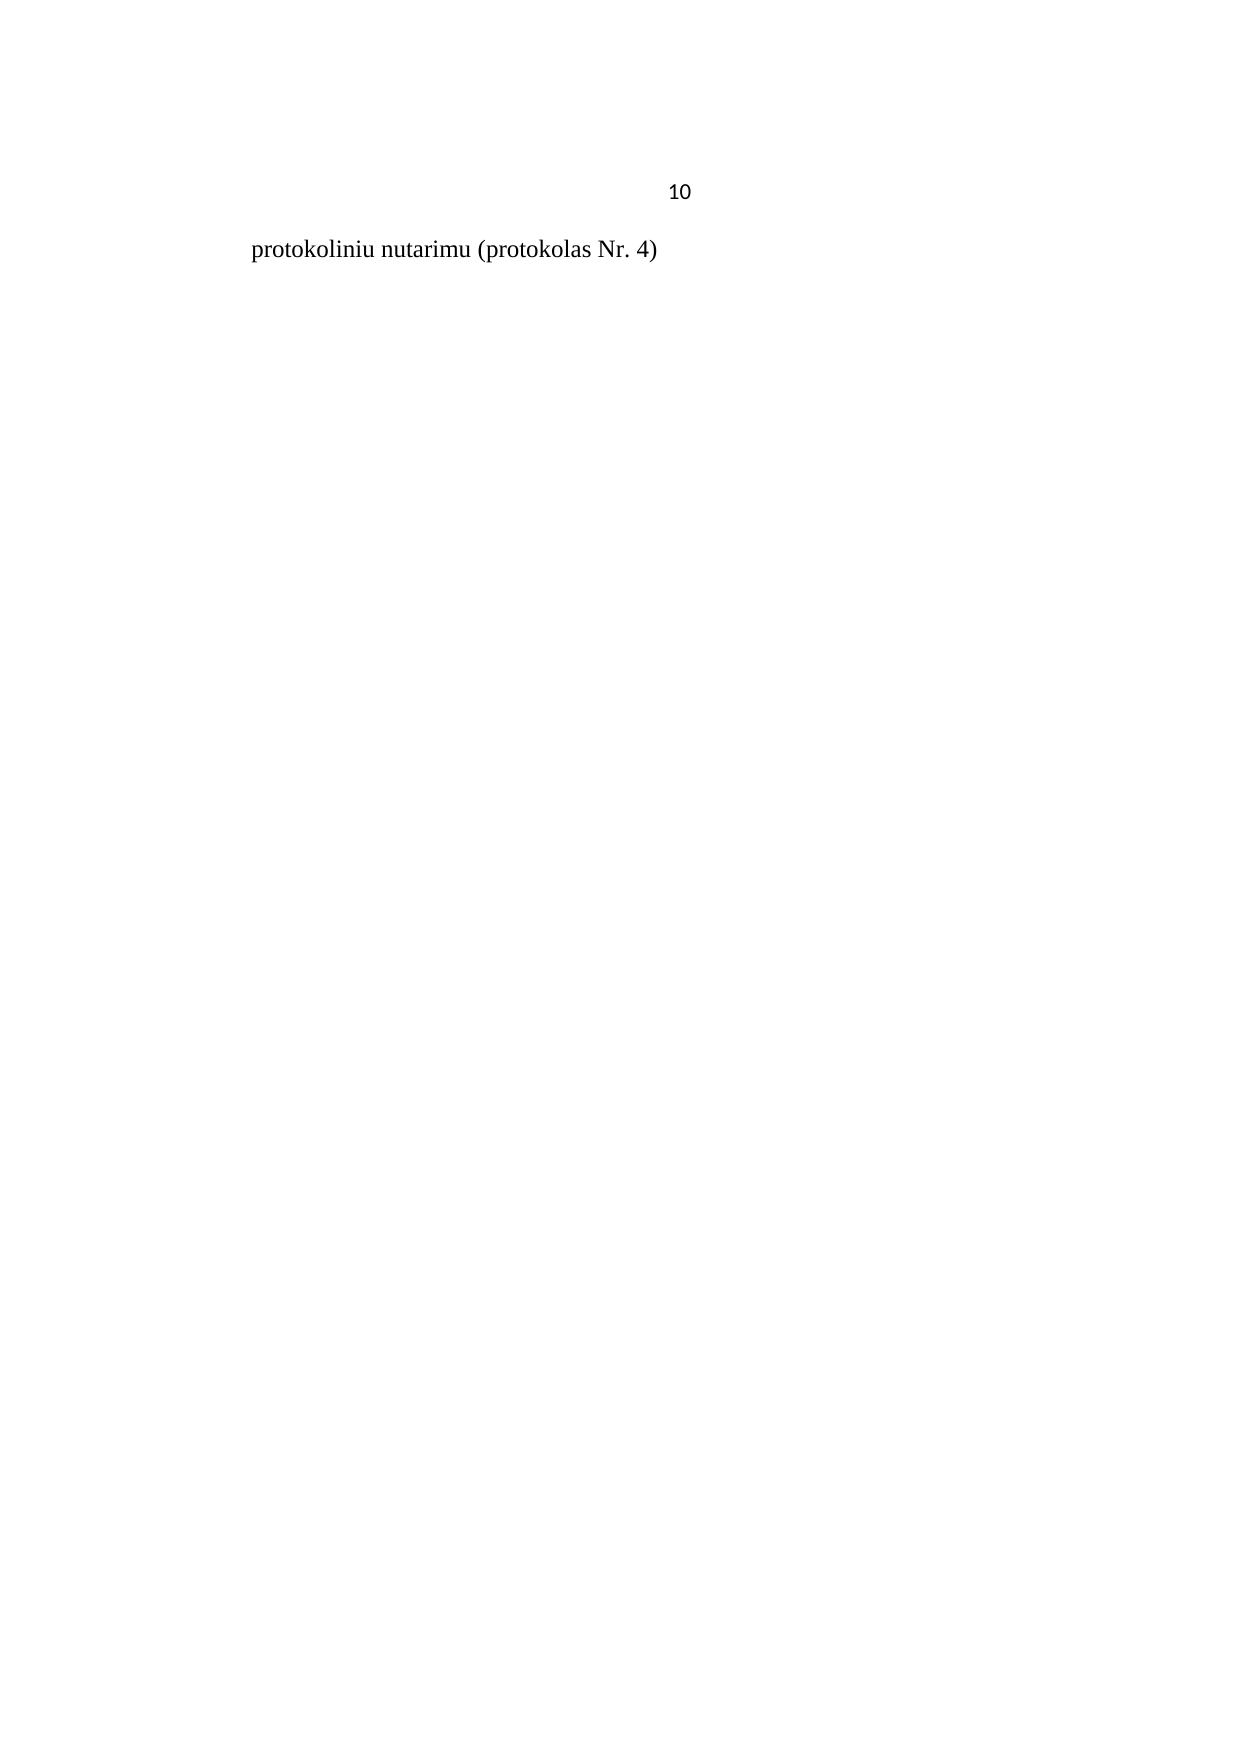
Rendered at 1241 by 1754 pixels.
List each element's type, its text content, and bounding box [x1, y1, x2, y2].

text protokoliniu nutarimu (protokolas Nr. 4) [177, 234, 1181, 263]
